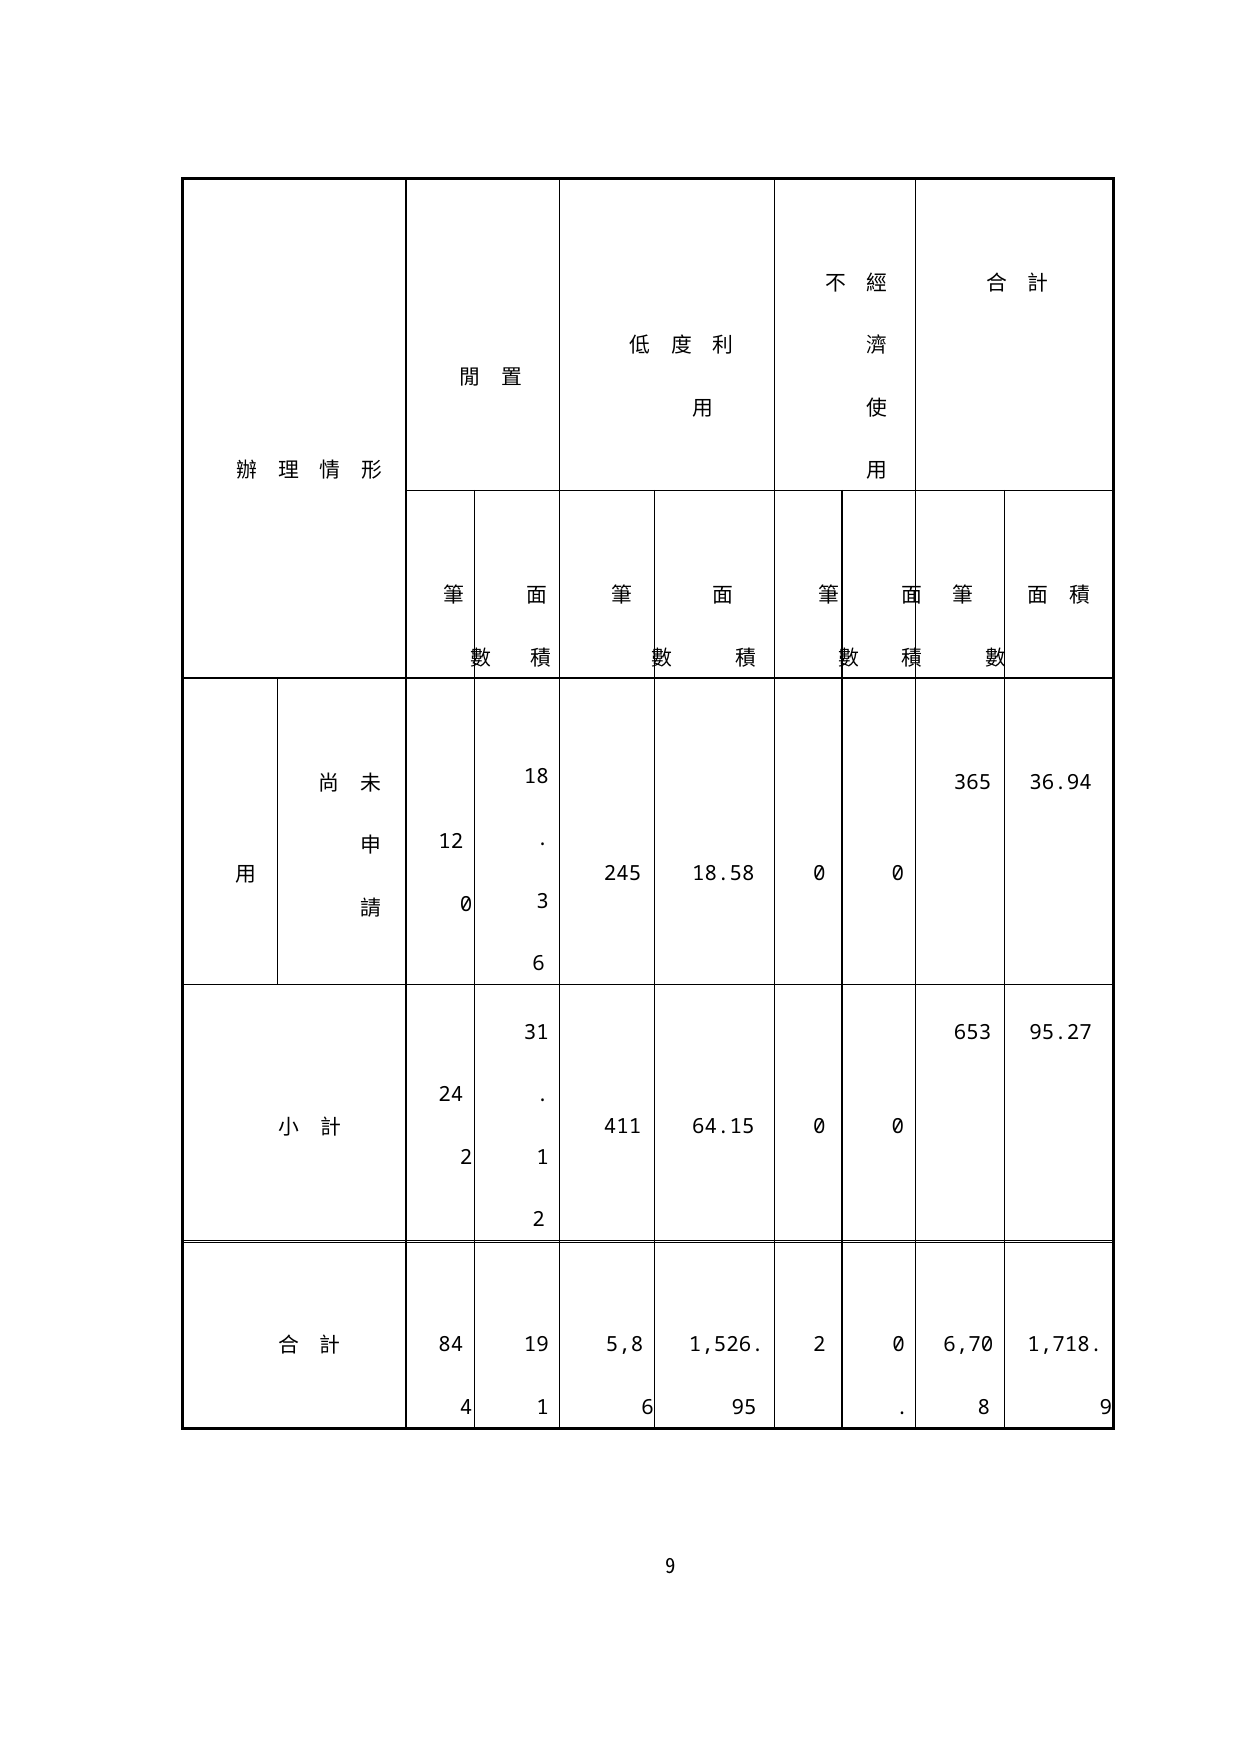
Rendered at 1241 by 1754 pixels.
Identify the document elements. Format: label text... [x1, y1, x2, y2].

table_cell 95.27 [1005, 985, 1112, 1240]
table_cell 844 [407, 1243, 474, 1427]
table_cell 小計 [184, 985, 405, 1240]
table_cell 411 [560, 985, 654, 1240]
table_cell 面積 [1005, 491, 1112, 677]
table_cell 6,708 [916, 1243, 1004, 1427]
table_cell 1,718.9 [1005, 1243, 1112, 1427]
table_cell 面積 [655, 491, 774, 677]
table_cell 18.36 [475, 679, 559, 983]
table_cell 0 [775, 985, 841, 1240]
table_cell 0 [843, 985, 915, 1240]
table_cell 365 [916, 679, 1004, 983]
table_cell 面積 [843, 491, 915, 677]
table_cell 面積 [475, 491, 559, 677]
table_cell 0 [775, 679, 841, 983]
table_cell 用 [184, 679, 277, 983]
table_cell 18.58 [655, 679, 774, 983]
table_header 不經濟使用 [775, 180, 915, 490]
table_cell 1,526.95 [655, 1243, 774, 1427]
table_cell 245 [560, 679, 654, 983]
table_cell 242 [407, 985, 474, 1240]
table_cell 合計 [184, 1243, 405, 1427]
table_cell 191 [475, 1243, 559, 1427]
table_cell 0. [843, 1243, 915, 1427]
table_header 低度利用 [560, 180, 774, 490]
table_cell 120 [407, 679, 474, 983]
table_cell 筆數 [560, 491, 654, 677]
table_header 閒置 [407, 180, 559, 490]
table_cell 0 [843, 679, 915, 983]
table_cell 64.15 [655, 985, 774, 1240]
table_cell 36.94 [1005, 679, 1112, 983]
table_cell 5,86 [560, 1243, 654, 1427]
table_cell 筆數 [775, 491, 841, 677]
table_cell 筆數 [916, 491, 1004, 677]
table_cell 筆數 [407, 491, 474, 677]
table_header 合計 [916, 180, 1112, 490]
table_header 辦理情形 [184, 180, 405, 677]
table_cell 653 [916, 985, 1004, 1240]
table_cell 尚未申請 [278, 679, 405, 983]
table_cell 31.12 [475, 985, 559, 1240]
table_cell 2 [775, 1243, 841, 1427]
